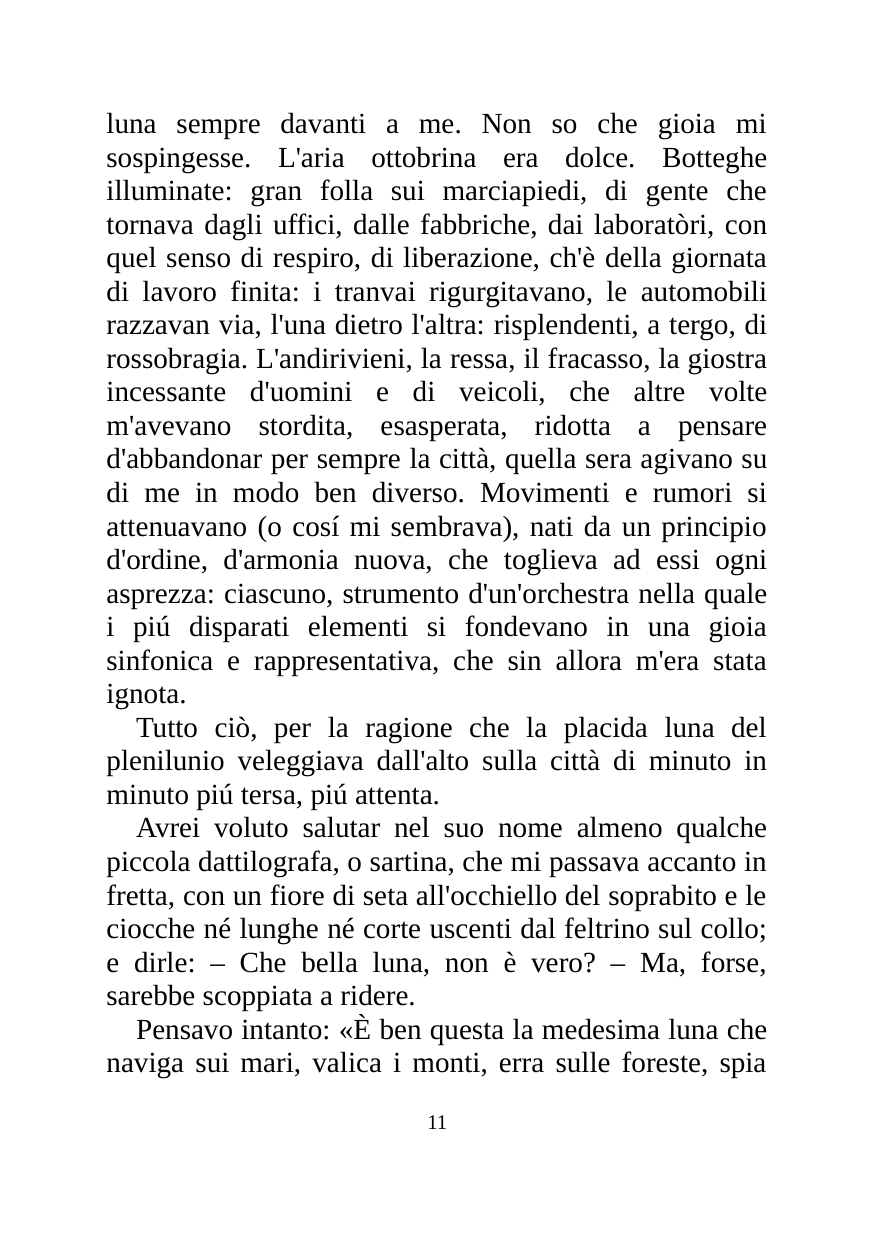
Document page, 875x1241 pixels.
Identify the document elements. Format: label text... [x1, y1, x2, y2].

text Pensavo intanto: «È ben questa la medesima luna che naviga sui mari, valica i monti, erra sulle foreste, spia [106, 1012, 768, 1079]
text luna sempre davanti a me. Non so che gioia mi sospingesse. L'aria ottobrina era dolce. Botteghe illuminate: gran folla sui marciapiedi, di gente che tornava dagli uffici, dalle fabbriche, dai laboratòri, con quel senso di respiro, di liberazione, ch'è della giornata di lavoro finita: i tranvai rigurgitavano, le automobili razzavan via, l'una dietro l'altra: risplendenti, a tergo, di rossobragia. L'andirivieni, la ressa, il fracasso, la giostra incessante d'uomini e di veicoli, che altre volte m'avevano stordita, esasperata, ridotta a pensare d'abbandonar per sempre la città, quella sera agivano su di me in modo ben diverso. Movimenti e rumori si attenuavano (o cosí mi sembrava), nati da un principio d'ordine, d'armonia nuova, che toglieva ad essi ogni asprezza: ciascuno, strumento d'un'orchestra nella quale i piú disparati elementi si fondevano in una gioia sinfonica e rappresentativa, che sin allora m'era stata ignota. [106, 106, 768, 710]
text Avrei voluto salutar nel suo nome almeno qualche piccola dattilografa, o sartina, che mi passava accanto in fretta, con un fiore di seta all'occhiello del soprabito e le ciocche né lunghe né corte uscenti dal feltrino sul collo; e dirle: – Che bella luna, non è vero? – Ma, forse, sarebbe scoppiata a ridere. [106, 811, 768, 1012]
text Tutto ciò, per la ragione che la placida luna del plenilunio veleggiava dall'alto sulla città di minuto in minuto piú tersa, piú attenta. [106, 710, 768, 811]
